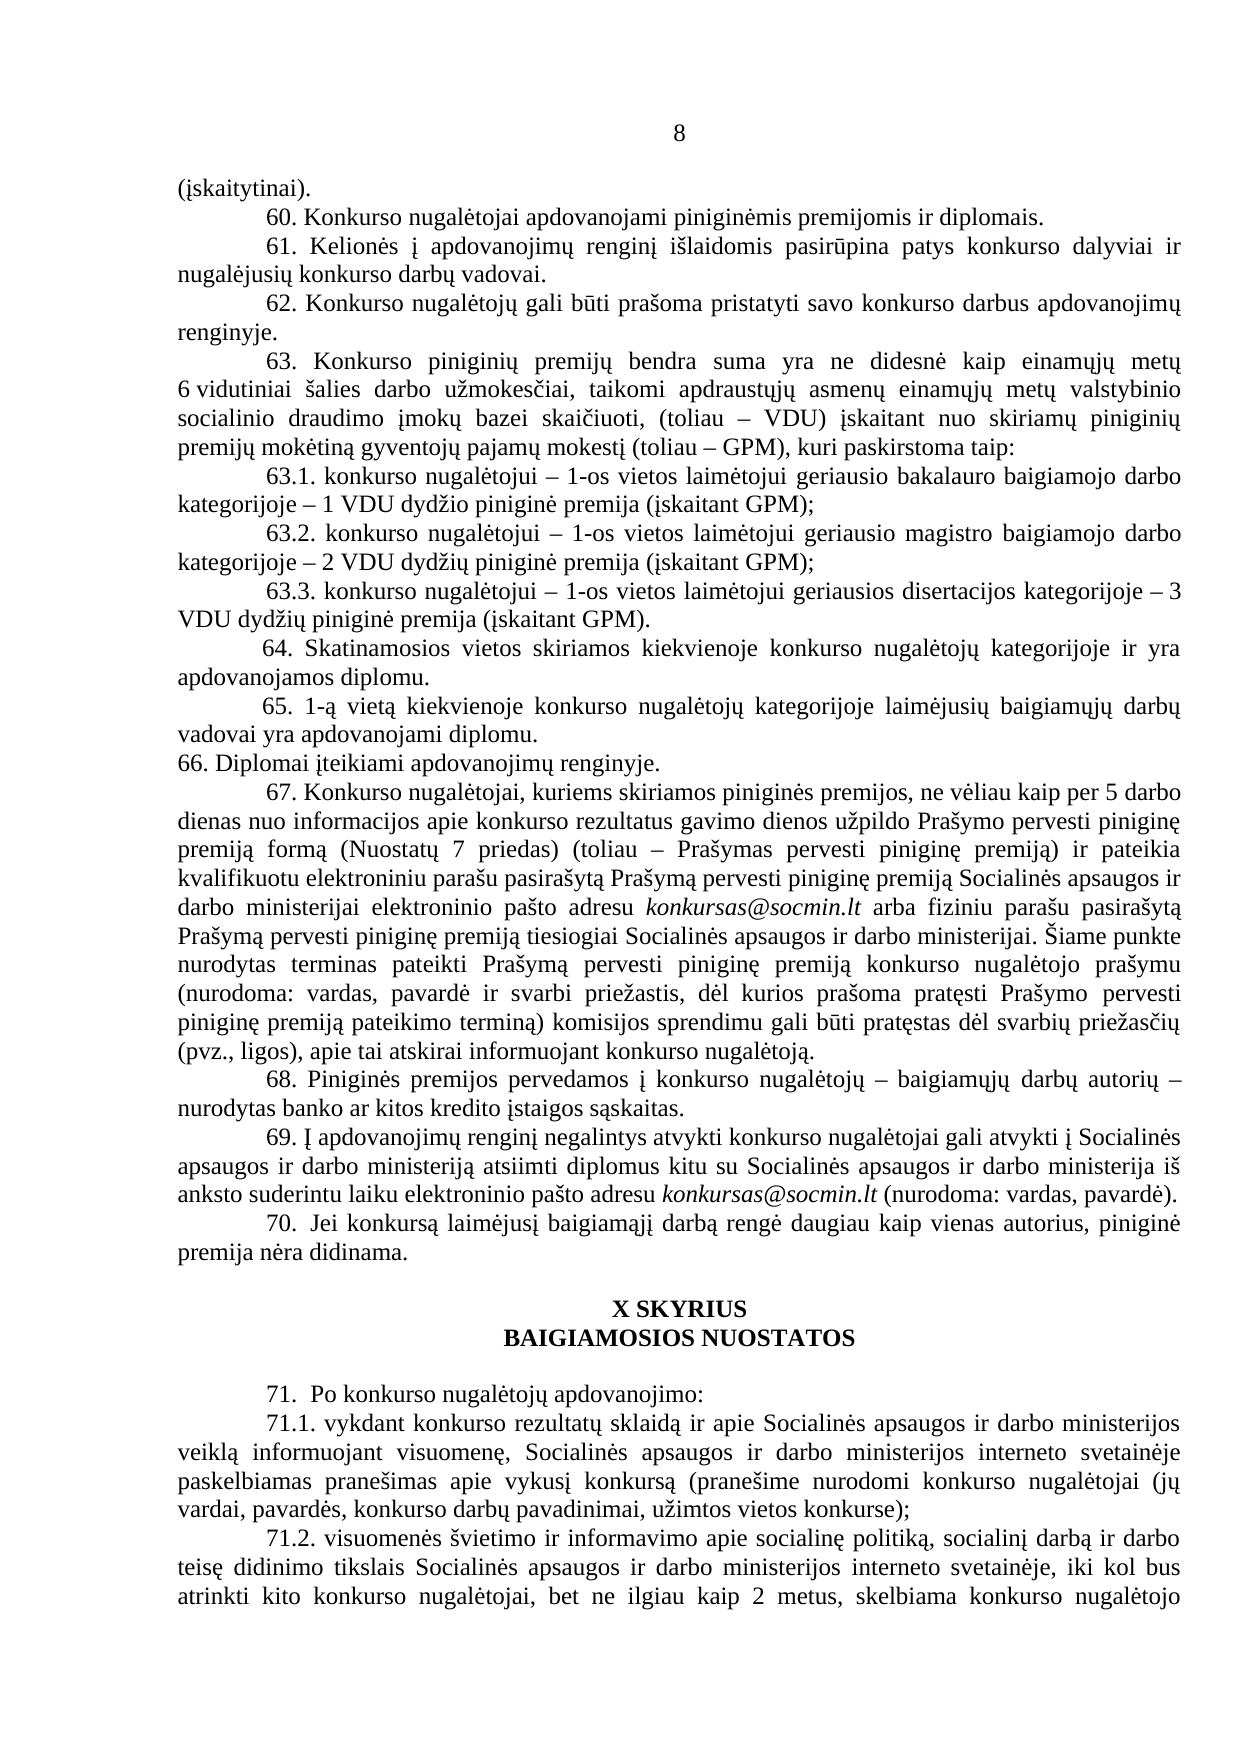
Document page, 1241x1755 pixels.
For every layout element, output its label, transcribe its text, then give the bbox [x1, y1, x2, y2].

text 64. Skatinamosios vietos skiriamos kiekvienoje konkurso nugalėtojų kategorijoje ir yra apdovanojamos diplomu. [177, 633, 1181, 691]
text X SKYRIUS [177, 1294, 1181, 1323]
text 71.2. visuomenės švietimo ir informavimo apie socialinę politiką, socialinį darbą ir darbo teisę didinimo tikslais Socialinės apsaugos ir darbo ministerijos interneto svetainėje, iki kol bus atrinkti kito konkurso nugalėtojai, bet ne ilgiau kaip 2 metus, skelbiama konkurso nugalėtojo [177, 1523, 1181, 1609]
text 71. Po konkurso nugalėtojų apdovanojimo: [177, 1379, 1182, 1408]
text 63.3. konkurso nugalėtojui – 1-os vietos laimėtojui geriausios disertacijos kategorijoje – 3 VDU dydžių piniginė premija (įskaitant GPM). [177, 576, 1181, 633]
text 68. Piniginės premijos pervedamos į konkurso nugalėtojų – baigiamųjų darbų autorių –nurodytas banko ar kitos kredito įstaigos sąskaitas. [177, 1064, 1181, 1122]
text (įskaitytinai). [177, 173, 1181, 202]
text 65. 1-ą vietą kiekvienoje konkurso nugalėtojų kategorijoje laimėjusių baigiamųjų darbų vadovai yra apdovanojami diplomu. [177, 691, 1181, 748]
text 63.2. konkurso nugalėtojui – 1-os vietos laimėtojui geriausio magistro baigiamojo darbo kategorijoje – 2 VDU dydžių piniginė premija (įskaitant GPM); [177, 518, 1181, 576]
text BAIGIAMOSIOS NUOSTATOS [177, 1323, 1181, 1352]
text 63. Konkurso piniginių premijų bendra suma yra ne didesnė kaip einamųjų metų 6 vidutiniai šalies darbo užmokesčiai, taikomi apdraustųjų asmenų einamųjų metų valstybinio socialinio draudimo įmokų bazei skaičiuoti, (toliau – VDU) įskaitant nuo skiriamų piniginių premijų mokėtiną gyventojų pajamų mokestį (toliau – GPM), kuri paskirstoma taip: [177, 346, 1181, 461]
text 66. Diplomai įteikiami apdovanojimų renginyje. [177, 748, 1181, 777]
text 71.1. vykdant konkurso rezultatų sklaidą ir apie Socialinės apsaugos ir darbo ministerijos veiklą informuojant visuomenę, Socialinės apsaugos ir darbo ministerijos interneto svetainėje paskelbiamas pranešimas apie vykusį konkursą (pranešime nurodomi konkurso nugalėtojai (jų vardai, pavardės, konkurso darbų pavadinimai, užimtos vietos konkurse); [177, 1408, 1181, 1523]
text 60. Konkurso nugalėtojai apdovanojami piniginėmis premijomis ir diplomais. [177, 202, 1181, 231]
text 62. Konkurso nugalėtojų gali būti prašoma pristatyti savo konkurso darbus apdovanojimų renginyje. [177, 288, 1181, 346]
text 69. Į apdovanojimų renginį negalintys atvykti konkurso nugalėtojai gali atvykti į Socialinės apsaugos ir darbo ministeriją atsiimti diplomus kitu su Socialinės apsaugos ir darbo ministerija iš anksto suderintu laiku elektroninio pašto adresu konkursas@socmin.lt (nurodoma: vardas, pavardė). [177, 1122, 1181, 1208]
text 61. Kelionės į apdovanojimų renginį išlaidomis pasirūpina patys konkurso dalyviai ir nugalėjusių konkurso darbų vadovai. [177, 231, 1181, 288]
text 70. Jei konkursą laimėjusį baigiamąjį darbą rengė daugiau kaip vienas autorius, piniginė premija nėra didinama. [177, 1208, 1181, 1266]
text 63.1. konkurso nugalėtojui – 1-os vietos laimėtojui geriausio bakalauro baigiamojo darbo kategorijoje – 1 VDU dydžio piniginė premija (įskaitant GPM); [177, 461, 1181, 518]
text 67. Konkurso nugalėtojai, kuriems skiriamos piniginės premijos, ne vėliau kaip per 5 darbo dienas nuo informacijos apie konkurso rezultatus gavimo dienos užpildo Prašymo pervesti piniginę premiją formą (Nuostatų 7 priedas) (toliau – Prašymas pervesti piniginę premiją) ir pateikia kvalifikuotu elektroniniu parašu pasirašytą Prašymą pervesti piniginę premiją Socialinės apsaugos ir darbo ministerijai elektroninio pašto adresu konkursas@socmin.lt arba fiziniu parašu pasirašytą Prašymą pervesti piniginę premiją tiesiogiai Socialinės apsaugos ir darbo ministerijai. Šiame punkte nurodytas terminas pateikti Prašymą pervesti piniginę premiją konkurso nugalėtojo prašymu (nurodoma: vardas, pavardė ir svarbi priežastis, dėl kurios prašoma pratęsti Prašymo pervesti piniginę premiją pateikimo terminą) komisijos sprendimu gali būti pratęstas dėl svarbių priežasčių (pvz., ligos), apie tai atskirai informuojant konkurso nugalėtoją. [177, 777, 1181, 1064]
